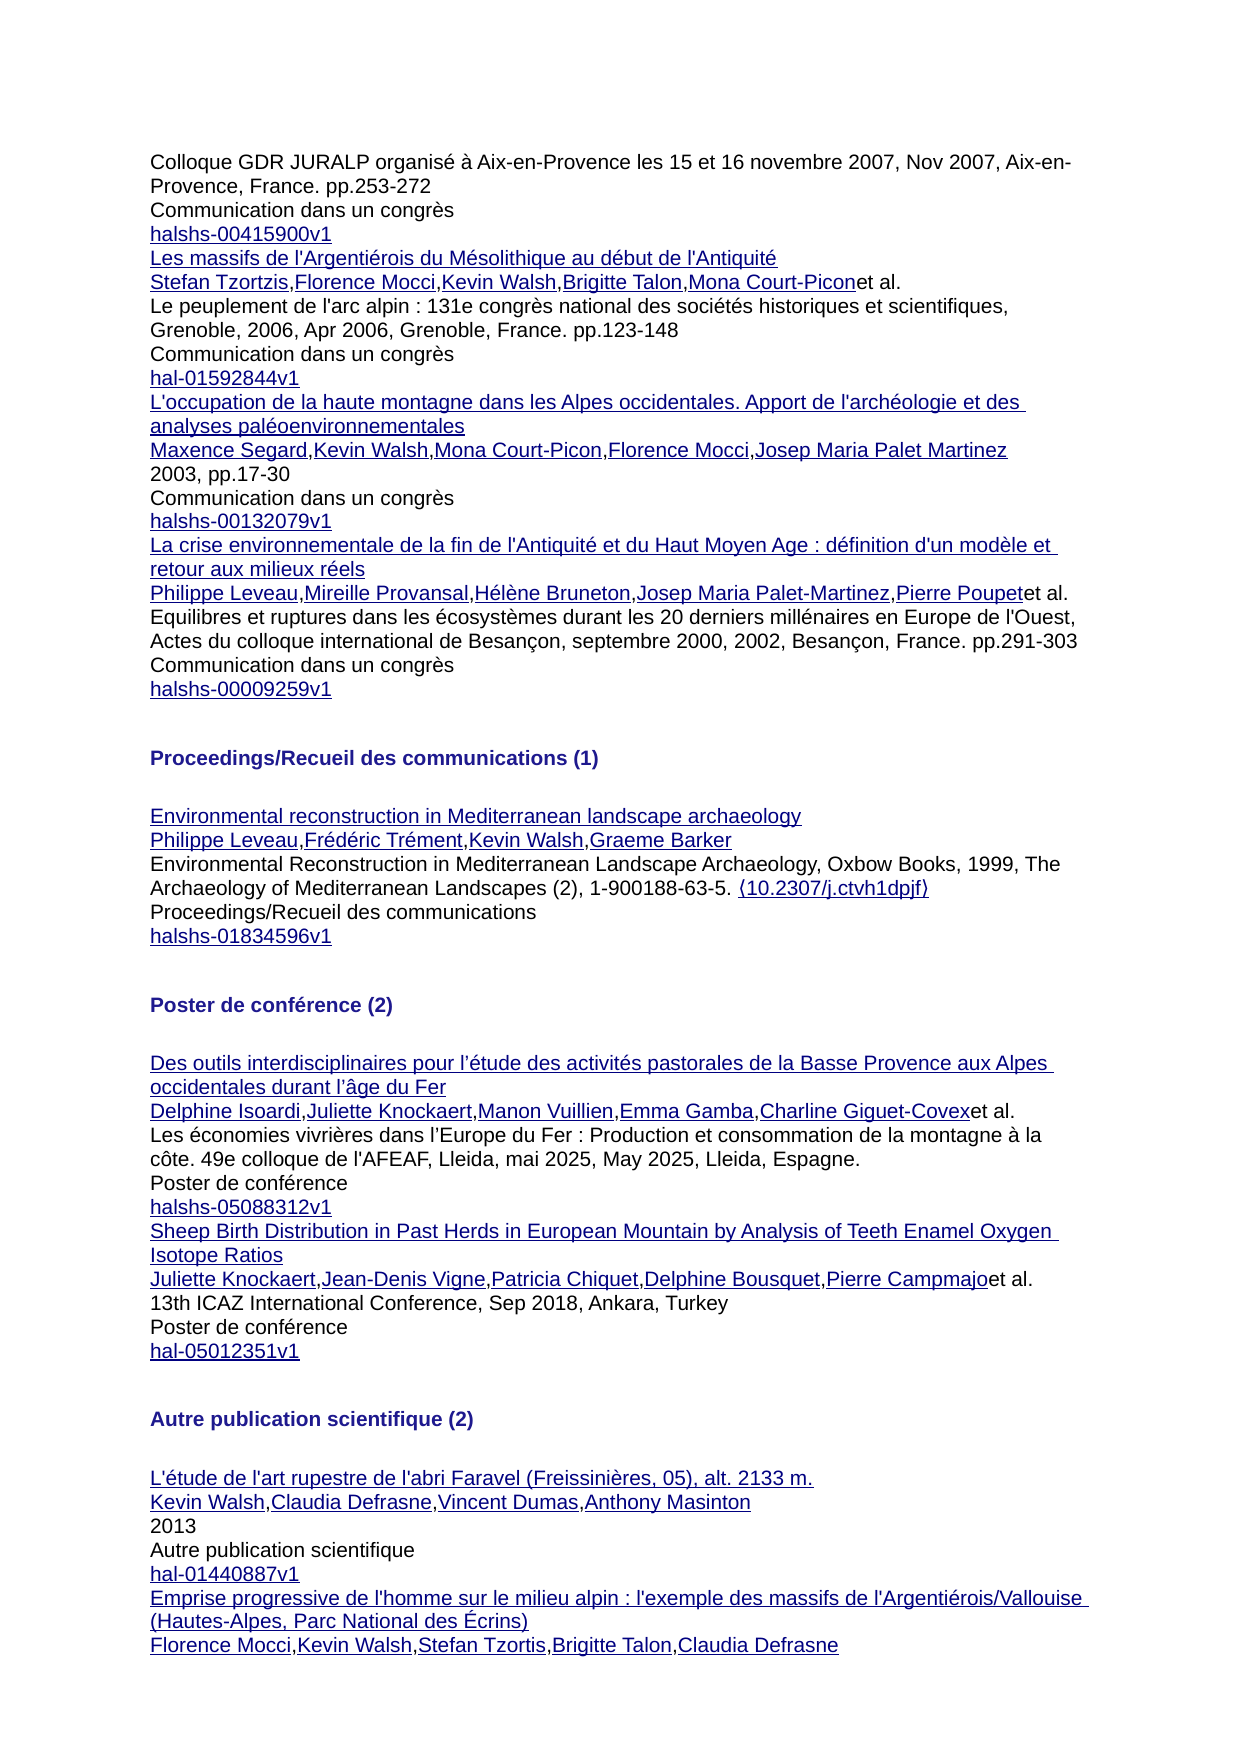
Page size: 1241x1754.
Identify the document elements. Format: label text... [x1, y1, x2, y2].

subtitle Proceedings/Recueil des communications (1) [150, 746, 1090, 770]
table_header Des outils interdisciplinaires pour l’étude des activités pastorales de la Basse Provence aux Alpes occidentales durant l’âge du Fer Delphine Isoardi,Juliette Knockaert,Manon Vuillien,Emma Gamba,Charline Giguet-Covexet al. Les économies vivrières dans l’Europe du Fer : Production et consommation de la montagne à la côte. 49e colloque de l'AFEAF, Lleida, mai 2025, May 2025, Lleida, Espagne. Poster de conférence halshs-05088312v1 [150, 1051, 1090, 1219]
table_cell Emprise progressive de l'homme sur le milieu alpin : l'exemple des massifs de l'Argentiérois/Vallouise (Hautes-Alpes, Parc National des Écrins) Florence Mocci,Kevin Walsh,Stefan Tzortis,Brigitte Talon,Claudia Defrasne [150, 1585, 1090, 1657]
table_cell Sheep Birth Distribution in Past Herds in European Mountain by Analysis of Teeth Enamel Oxygen Isotope Ratios Juliette Knockaert,Jean-Denis Vigne,Patricia Chiquet,Delphine Bousquet,Pierre Campmajoet al. 13th ICAZ International Conference, Sep 2018, Ankara, Turkey Poster de conférence hal-05012351v1 [150, 1219, 1090, 1362]
subtitle Autre publication scientifique (2) [150, 1407, 1090, 1431]
subtitle Poster de conférence (2) [150, 993, 1090, 1017]
table_header Environmental reconstruction in Mediterranean landscape archaeology Philippe Leveau,Frédéric Trément,Kevin Walsh,Graeme Barker Environmental Reconstruction in Mediterranean Landscape Archaeology, Oxbow Books, 1999, The Archaeology of Mediterranean Landscapes (2), 1-900188-63-5. ⟨10.2307/j.ctvh1dpjf⟩ Proceedings/Recueil des communications halshs-01834596v1 [150, 804, 1090, 948]
table_cell La crise environnementale de la fin de l'Antiquité et du Haut Moyen Age : définition d'un modèle et retour aux milieux réels Philippe Leveau,Mireille Provansal,Hélène Bruneton,Josep Maria Palet-Martinez,Pierre Poupetet al. Equilibres et ruptures dans les écosystèmes durant les 20 derniers millénaires en Europe de l'Ouest, Actes du colloque international de Besançon, septembre 2000, 2002, Besançon, France. pp.291-303 Communication dans un congrès halshs-00009259v1 [150, 533, 1090, 701]
table_cell Colloque GDR JURALP organisé à Aix-en-Provence les 15 et 16 novembre 2007, Nov 2007, Aix-en-Provence, France. pp.253-272 Communication dans un congrès halshs-00415900v1 [150, 150, 1090, 246]
table_header L'étude de l'art rupestre de l'abri Faravel (Freissinières, 05), alt. 2133 m. Kevin Walsh,Claudia Defrasne,Vincent Dumas,Anthony Masinton 2013 Autre publication scientifique hal-01440887v1 [150, 1466, 1090, 1585]
table_cell Les massifs de l'Argentiérois du Mésolithique au début de l'Antiquité Stefan Tzortzis,Florence Mocci,Kevin Walsh,Brigitte Talon,Mona Court-Piconet al. Le peuplement de l'arc alpin : 131e congrès national des sociétés historiques et scientifiques, Grenoble, 2006, Apr 2006, Grenoble, France. pp.123-148 Communication dans un congrès hal-01592844v1 [150, 246, 1090, 389]
table_cell L'occupation de la haute montagne dans les Alpes occidentales. Apport de l'archéologie et des analyses paléoenvironnementales Maxence Segard,Kevin Walsh,Mona Court-Picon,Florence Mocci,Josep Maria Palet Martinez 2003, pp.17-30 Communication dans un congrès halshs-00132079v1 [150, 390, 1090, 533]
